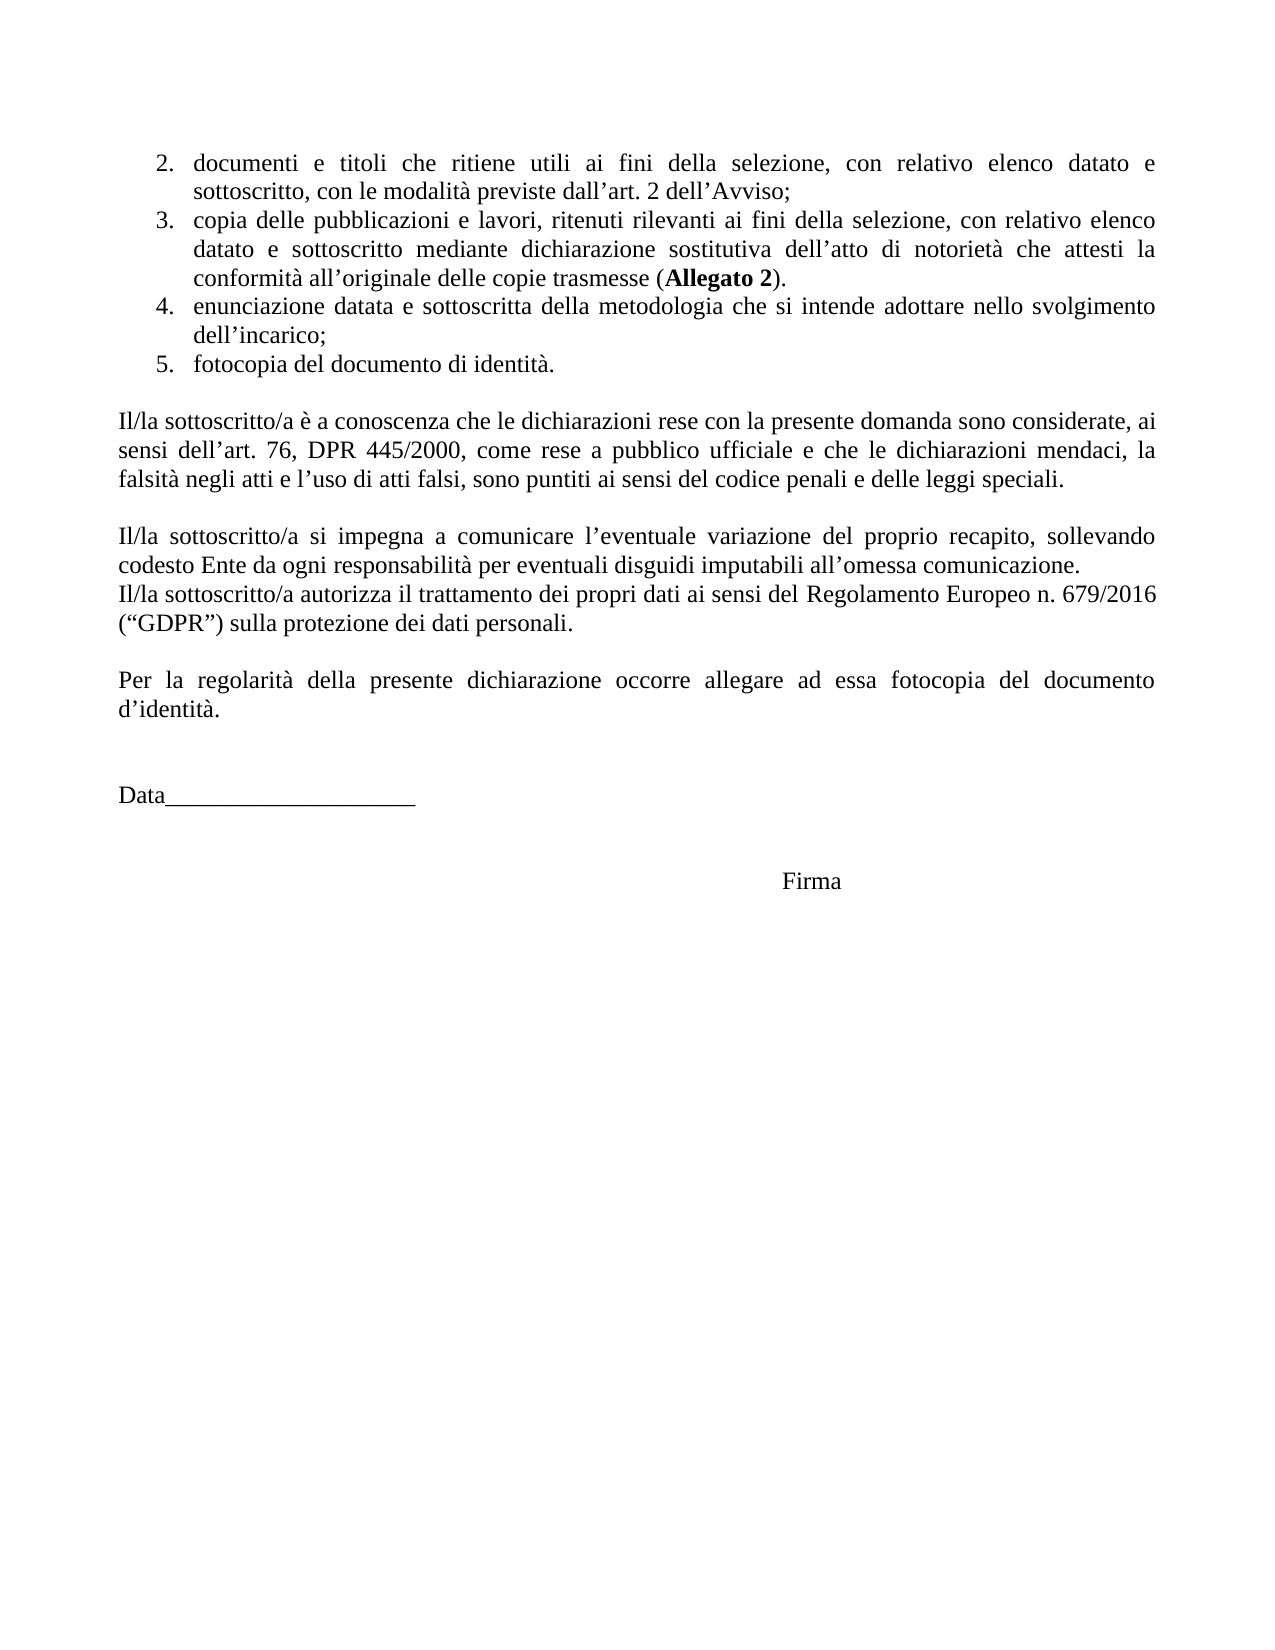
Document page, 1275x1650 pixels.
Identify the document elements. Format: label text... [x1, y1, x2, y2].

list enunciazione datata e sottoscritta della metodologia che si intende adottare nello svolgimento dell’incarico; [156, 291, 1157, 349]
list fotocopia del documento di identità. [156, 349, 1157, 378]
list copia delle pubblicazioni e lavori, ritenuti rilevanti ai fini della selezione, con relativo elenco datato e sottoscritto mediante dichiarazione sostitutiva dell’atto di notorietà che attesti la conformità all’originale delle copie trasmesse (Allegato 2). [156, 205, 1157, 291]
text Il/la sottoscritto/a autorizza il trattamento dei propri dati ai sensi del Regolamento Europeo n. 679/2016 (“GDPR”) sulla protezione dei dati personali. [118, 579, 1157, 636]
text Data____________________ [118, 780, 1157, 809]
text Per la regolarità della presente dichiarazione occorre allegare ad essa fotocopia del documento d’identità. [118, 665, 1157, 723]
list documenti e titoli che ritiene utili ai fini della selezione, con relativo elenco datato e sottoscritto, con le modalità previste dall’art. 2 dell’Avviso; [156, 148, 1157, 205]
text Il/la sottoscritto/a si impegna a comunicare l’eventuale variazione del proprio recapito, sollevando codesto Ente da ogni responsabilità per eventuali disguidi imputabili all’omessa comunicazione. [118, 521, 1157, 579]
text Firma [118, 866, 1157, 895]
text Il/la sottoscritto/a è a conoscenza che le dichiarazioni rese con la presente domanda sono considerate, ai sensi dell’art. 76, DPR 445/2000, come rese a pubblico ufficiale e che le dichiarazioni mendaci, la falsità negli atti e l’uso di atti falsi, sono puntiti ai sensi del codice penali e delle leggi speciali. [118, 406, 1157, 493]
